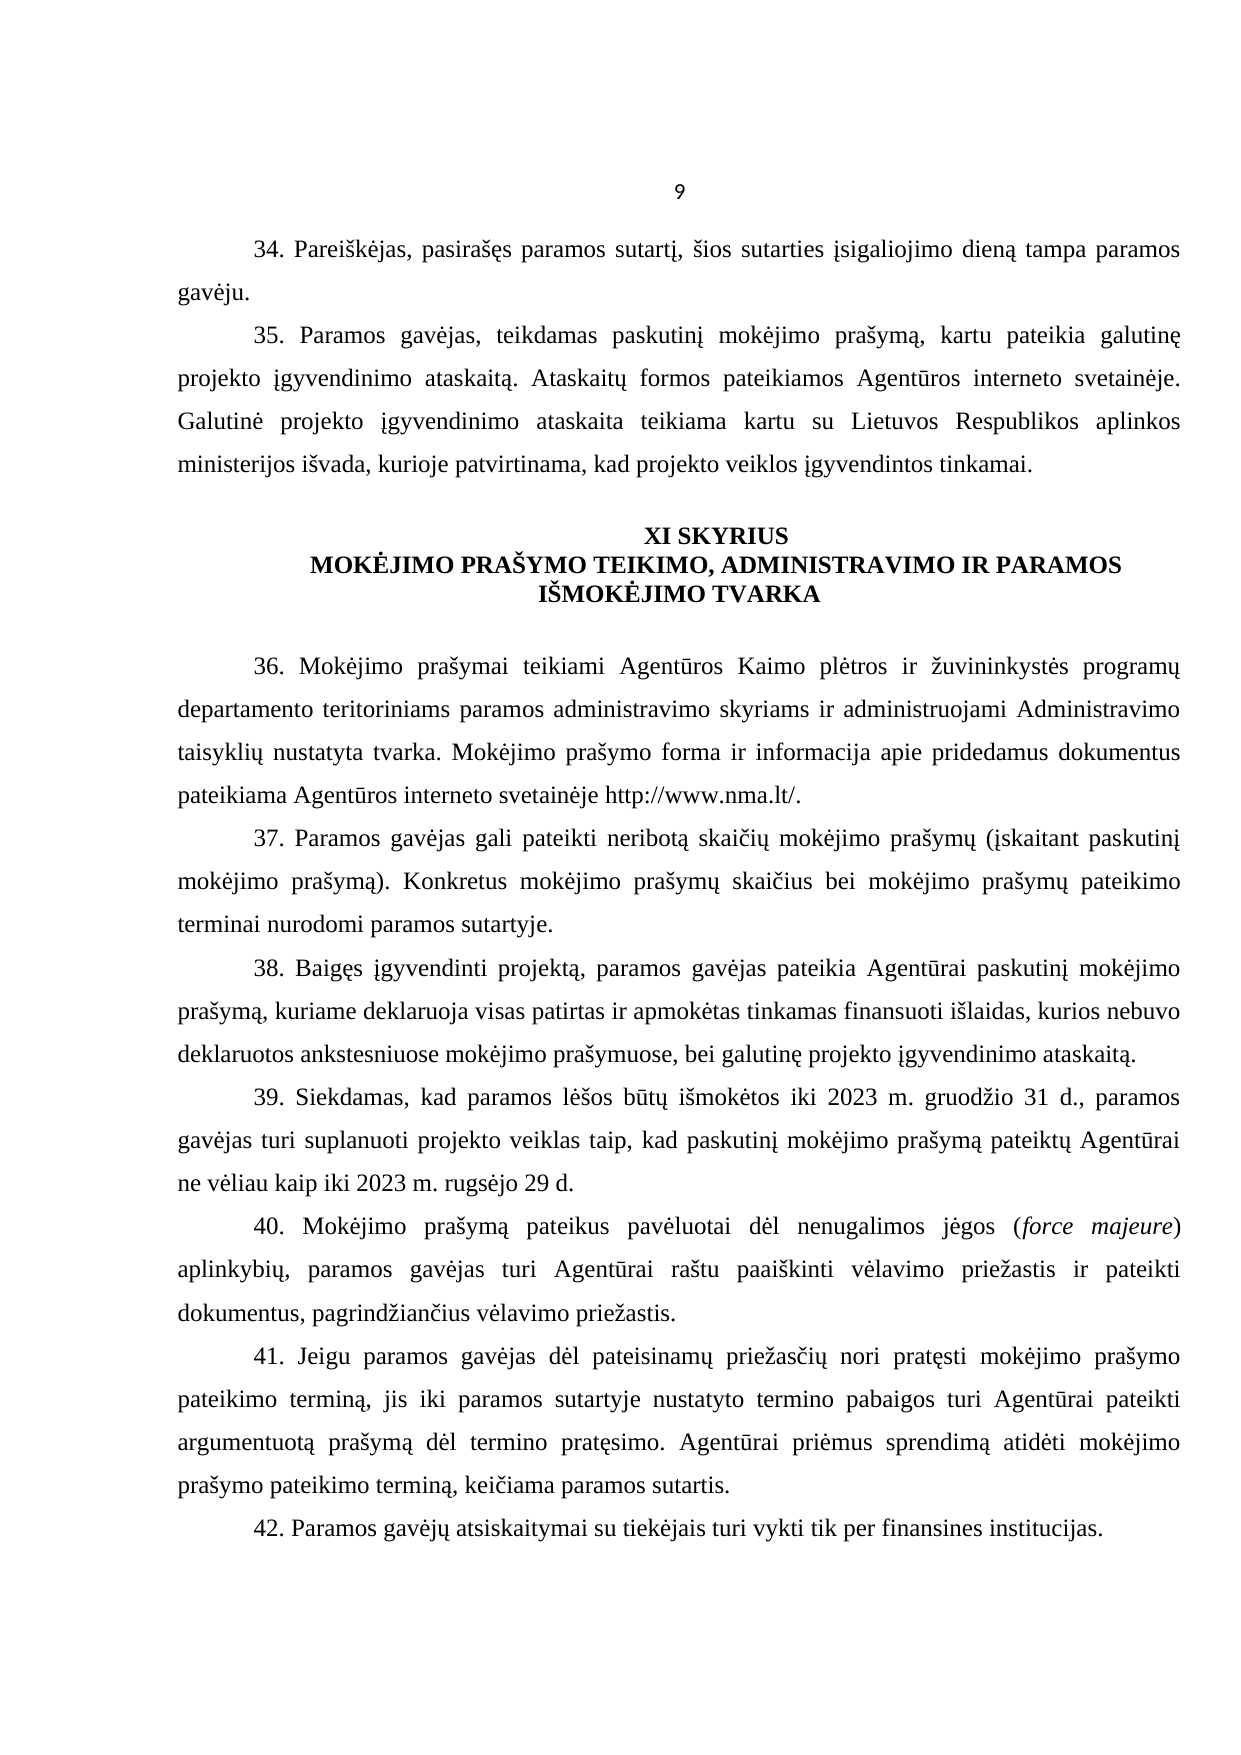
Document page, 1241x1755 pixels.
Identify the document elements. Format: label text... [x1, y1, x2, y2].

text 34. Pareiškėjas, pasirašęs paramos sutartį, šios sutarties įsigaliojimo dieną tampa paramos gavėju. [177, 234, 1181, 306]
text 36. Mokėjimo prašymai teikiami Agentūros Kaimo plėtros ir žuvininkystės programų departamento teritoriniams paramos administravimo skyriams ir administruojami Administravimo taisyklių nustatyta tvarka. Mokėjimo prašymo forma ir informacija apie pridedamus dokumentus pateikiama Agentūros interneto svetainėje http://www.nma.lt/. [177, 651, 1181, 809]
text 39. Siekdamas, kad paramos lėšos būtų išmokėtos iki 2023 m. gruodžio 31 d., paramos gavėjas turi suplanuoti projekto veiklas taip, kad paskutinį mokėjimo prašymą pateiktų Agentūrai ne vėliau kaip iki 2023 m. rugsėjo 29 d. [177, 1082, 1181, 1197]
text 41. Jeigu paramos gavėjas dėl pateisinamų priežasčių nori pratęsti mokėjimo prašymo pateikimo terminą, jis iki paramos sutartyje nustatyto termino pabaigos turi Agentūrai pateikti argumentuotą prašymą dėl termino pratęsimo. Agentūrai priėmus sprendimą atidėti mokėjimo prašymo pateikimo terminą, keičiama paramos sutartis. [177, 1341, 1181, 1499]
text XI SKYRIUS [177, 521, 1181, 550]
text 38. Baigęs įgyvendinti projektą, paramos gavėjas pateikia Agentūrai paskutinį mokėjimo prašymą, kuriame deklaruoja visas patirtas ir apmokėtas tinkamas finansuoti išlaidas, kurios nebuvo deklaruotos ankstesniuose mokėjimo prašymuose, bei galutinę projekto įgyvendinimo ataskaitą. [177, 953, 1181, 1068]
text 37. Paramos gavėjas gali pateikti neribotą skaičių mokėjimo prašymų (įskaitant paskutinį mokėjimo prašymą). Konkretus mokėjimo prašymų skaičius bei mokėjimo prašymų pateikimo terminai nurodomi paramos sutartyje. [177, 823, 1181, 938]
text MOKĖJIMO PRAŠYMO TEIKIMO, ADMINISTRAVIMO IR PARAMOS IŠMOKĖJIMO TVARKA [177, 550, 1181, 608]
text 35. Paramos gavėjas, teikdamas paskutinį mokėjimo prašymą, kartu pateikia galutinę projekto įgyvendinimo ataskaitą. Ataskaitų formos pateikiamos Agentūros interneto svetainėje. Galutinė projekto įgyvendinimo ataskaita teikiama kartu su Lietuvos Respublikos aplinkos ministerijos išvada, kurioje patvirtinama, kad projekto veiklos įgyvendintos tinkamai. [177, 320, 1181, 478]
text 40. Mokėjimo prašymą pateikus pavėluotai dėl nenugalimos jėgos (force majeure) aplinkybių, paramos gavėjas turi Agentūrai raštu paaiškinti vėlavimo priežastis ir pateikti dokumentus, pagrindžiančius vėlavimo priežastis. [177, 1211, 1181, 1326]
text 42. Paramos gavėjų atsiskaitymai su tiekėjais turi vykti tik per finansines institucijas. [177, 1513, 1181, 1542]
